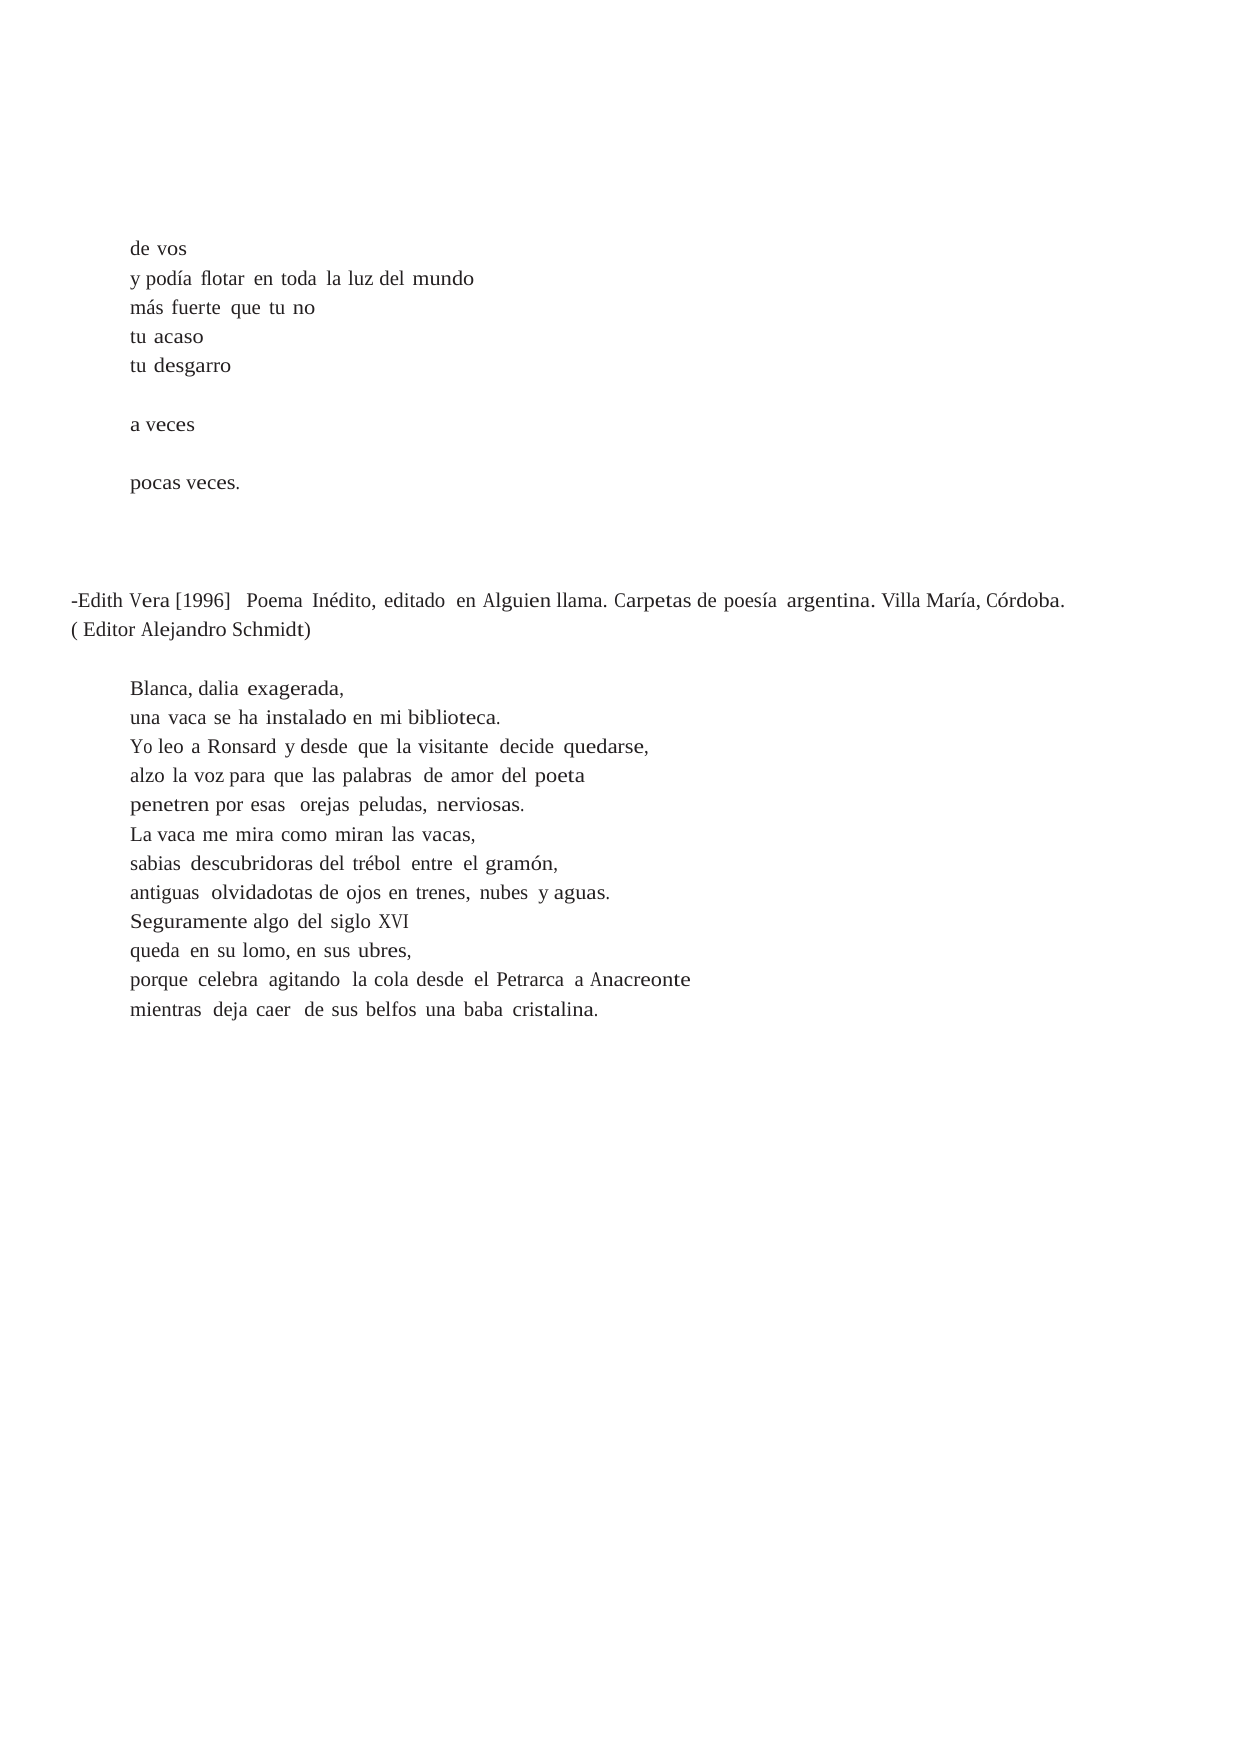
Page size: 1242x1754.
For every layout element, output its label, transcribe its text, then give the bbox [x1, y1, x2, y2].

text una vaca se ha instalado en mi biblioteca. [130, 705, 1185, 729]
text y podía ﬂotar en toda la luz del mundo más fuerte que tu no [130, 266, 482, 319]
text de vos [130, 236, 1185, 260]
text Blanca, dalia exagerada, [130, 676, 1185, 699]
text queda en su lomo, en sus ubres, [130, 938, 1185, 962]
text La vaca me mira como miran las vacas, [130, 821, 1185, 846]
text tu desgarro a veces pocas veces. [130, 353, 246, 494]
text -Edith Vera [1996] Poema Inédito, editado en Alguien llama. Carpetas de poesía argentina. Villa María, Córdoba. ( Editor Alejandro Schmidt) [71, 588, 1071, 641]
text tu acaso [130, 324, 1185, 348]
text Yo leo a Ronsard y desde que la visitante decide quedarse, alzo la voz para que las palabras de amor del poeta penetren por esas orejas peludas, nerviosas. [130, 734, 653, 816]
text porque celebra agitando la cola desde el Petrarca a Anacreonte mientras deja caer de sus belfos una baba cristalina. [130, 967, 698, 1021]
text sabias descubridoras del trébol entre el gramón, antiguas olvidadotas de ojos en trenes, nubes y aguas. Seguramente algo del siglo XVI [130, 851, 618, 933]
